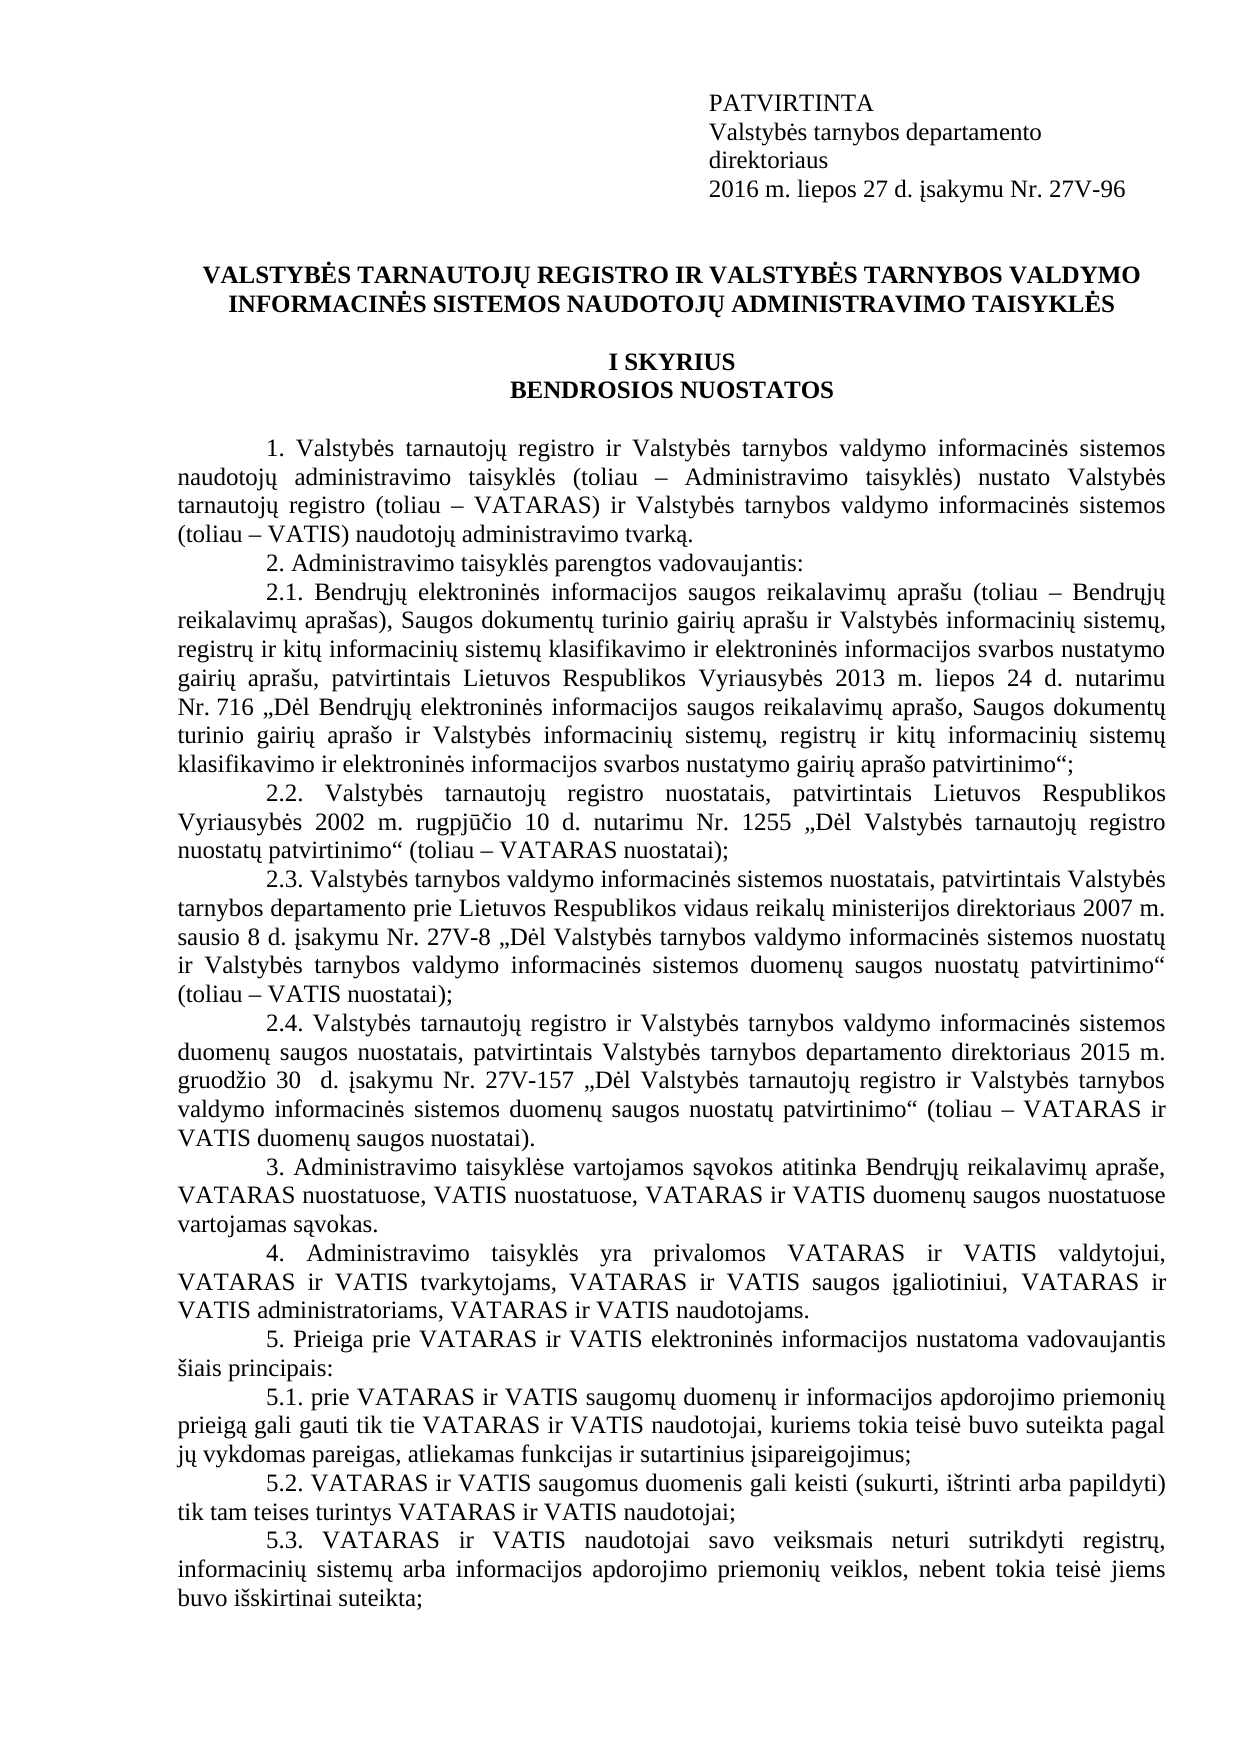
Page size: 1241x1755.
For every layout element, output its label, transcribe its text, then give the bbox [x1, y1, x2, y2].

text 2.2. Valstybės tarnautojų registro nuostatais, patvirtintais Lietuvos Respublikos Vyriausybės 2002 m. rugpjūčio 10 d. nutarimu Nr. 1255 „Dėl Valstybės tarnautojų registro nuostatų patvirtinimo“ (toliau – VATARAS nuostatai); [177, 778, 1166, 864]
text I SKYRIUS [177, 347, 1166, 375]
text 3. Administravimo taisyklėse vartojamos sąvokos atitinka Bendrųjų reikalavimų apraše, VATARAS nuostatuose, VATIS nuostatuose, VATARAS ir VATIS duomenų saugos nuostatuose vartojamas sąvokas. [177, 1152, 1166, 1238]
text 5.2. VATARAS ir VATIS saugomus duomenis gali keisti (sukurti, ištrinti arba papildyti) tik tam teises turintys VATARAS ir VATIS naudotojai; [177, 1468, 1166, 1525]
text 2.1. Bendrųjų elektroninės informacijos saugos reikalavimų aprašu (toliau – Bendrųjų reikalavimų aprašas), Saugos dokumentų turinio gairių aprašu ir Valstybės informacinių sistemų, registrų ir kitų informacinių sistemų klasifikavimo ir elektroninės informacijos svarbos nustatymo gairių aprašu, patvirtintais Lietuvos Respublikos Vyriausybės 2013 m. liepos 24 d. nutarimu Nr. 716 „Dėl Bendrųjų elektroninės informacijos saugos reikalavimų aprašo, Saugos dokumentų turinio gairių aprašo ir Valstybės informacinių sistemų, registrų ir kitų informacinių sistemų klasifikavimo ir elektroninės informacijos svarbos nustatymo gairių aprašo patvirtinimo“; [177, 577, 1166, 778]
text 2016 m. liepos 27 d. įsakymu Nr. 27V-96 [709, 174, 1166, 203]
text VALSTYBĖS TARNAUTOJŲ REGISTRO IR VALSTYBĖS TARNYBOS VALDYMO INFORMACINĖS SISTEMOS NAUDOTOJŲ ADMINISTRAVIMO TAISYKLĖS [177, 260, 1166, 318]
text 2. Administravimo taisyklės parengtos vadovaujantis: [177, 548, 1166, 577]
text 2.4. Valstybės tarnautojų registro ir Valstybės tarnybos valdymo informacinės sistemos duomenų saugos nuostatais, patvirtintais Valstybės tarnybos departamento direktoriaus 2015 m. gruodžio 30 d. įsakymu Nr. 27V-157 „Dėl Valstybės tarnautojų registro ir Valstybės tarnybos valdymo informacinės sistemos duomenų saugos nuostatų patvirtinimo“ (toliau – VATARAS ir VATIS duomenų saugos nuostatai). [177, 1008, 1166, 1152]
text 4. Administravimo taisyklės yra privalomos VATARAS ir VATIS valdytojui, VATARAS ir VATIS tvarkytojams, VATARAS ir VATIS saugos įgaliotiniui, VATARAS ir VATIS administratoriams, VATARAS ir VATIS naudotojams. [177, 1238, 1166, 1324]
text PATVIRTINTA [709, 88, 1166, 117]
text 5. Prieiga prie VATARAS ir VATIS elektroninės informacijos nustatoma vadovaujantis šiais principais: [177, 1324, 1166, 1382]
text 5.3. VATARAS ir VATIS naudotojai savo veiksmais neturi sutrikdyti registrų, informacinių sistemų arba informacijos apdorojimo priemonių veiklos, nebent tokia teisė jiems buvo išskirtinai suteikta; [177, 1525, 1166, 1612]
text Valstybės tarnybos departamento direktoriaus [709, 117, 1166, 174]
text 2.3. Valstybės tarnybos valdymo informacinės sistemos nuostatais, patvirtintais Valstybės tarnybos departamento prie Lietuvos Respublikos vidaus reikalų ministerijos direktoriaus 2007 m. sausio 8 d. įsakymu Nr. 27V-8 „Dėl Valstybės tarnybos valdymo informacinės sistemos nuostatų ir Valstybės tarnybos valdymo informacinės sistemos duomenų saugos nuostatų patvirtinimo“ (toliau – VATIS nuostatai); [177, 864, 1166, 1008]
text BENDROSIOS NUOSTATOS [177, 375, 1166, 404]
text 1. Valstybės tarnautojų registro ir Valstybės tarnybos valdymo informacinės sistemos naudotojų administravimo taisyklės (toliau – Administravimo taisyklės) nustato Valstybės tarnautojų registro (toliau – VATARAS) ir Valstybės tarnybos valdymo informacinės sistemos (toliau – VATIS) naudotojų administravimo tvarką. [177, 433, 1166, 548]
text 5.1. prie VATARAS ir VATIS saugomų duomenų ir informacijos apdorojimo priemonių prieigą gali gauti tik tie VATARAS ir VATIS naudotojai, kuriems tokia teisė buvo suteikta pagal jų vykdomas pareigas, atliekamas funkcijas ir sutartinius įsipareigojimus; [177, 1382, 1166, 1468]
